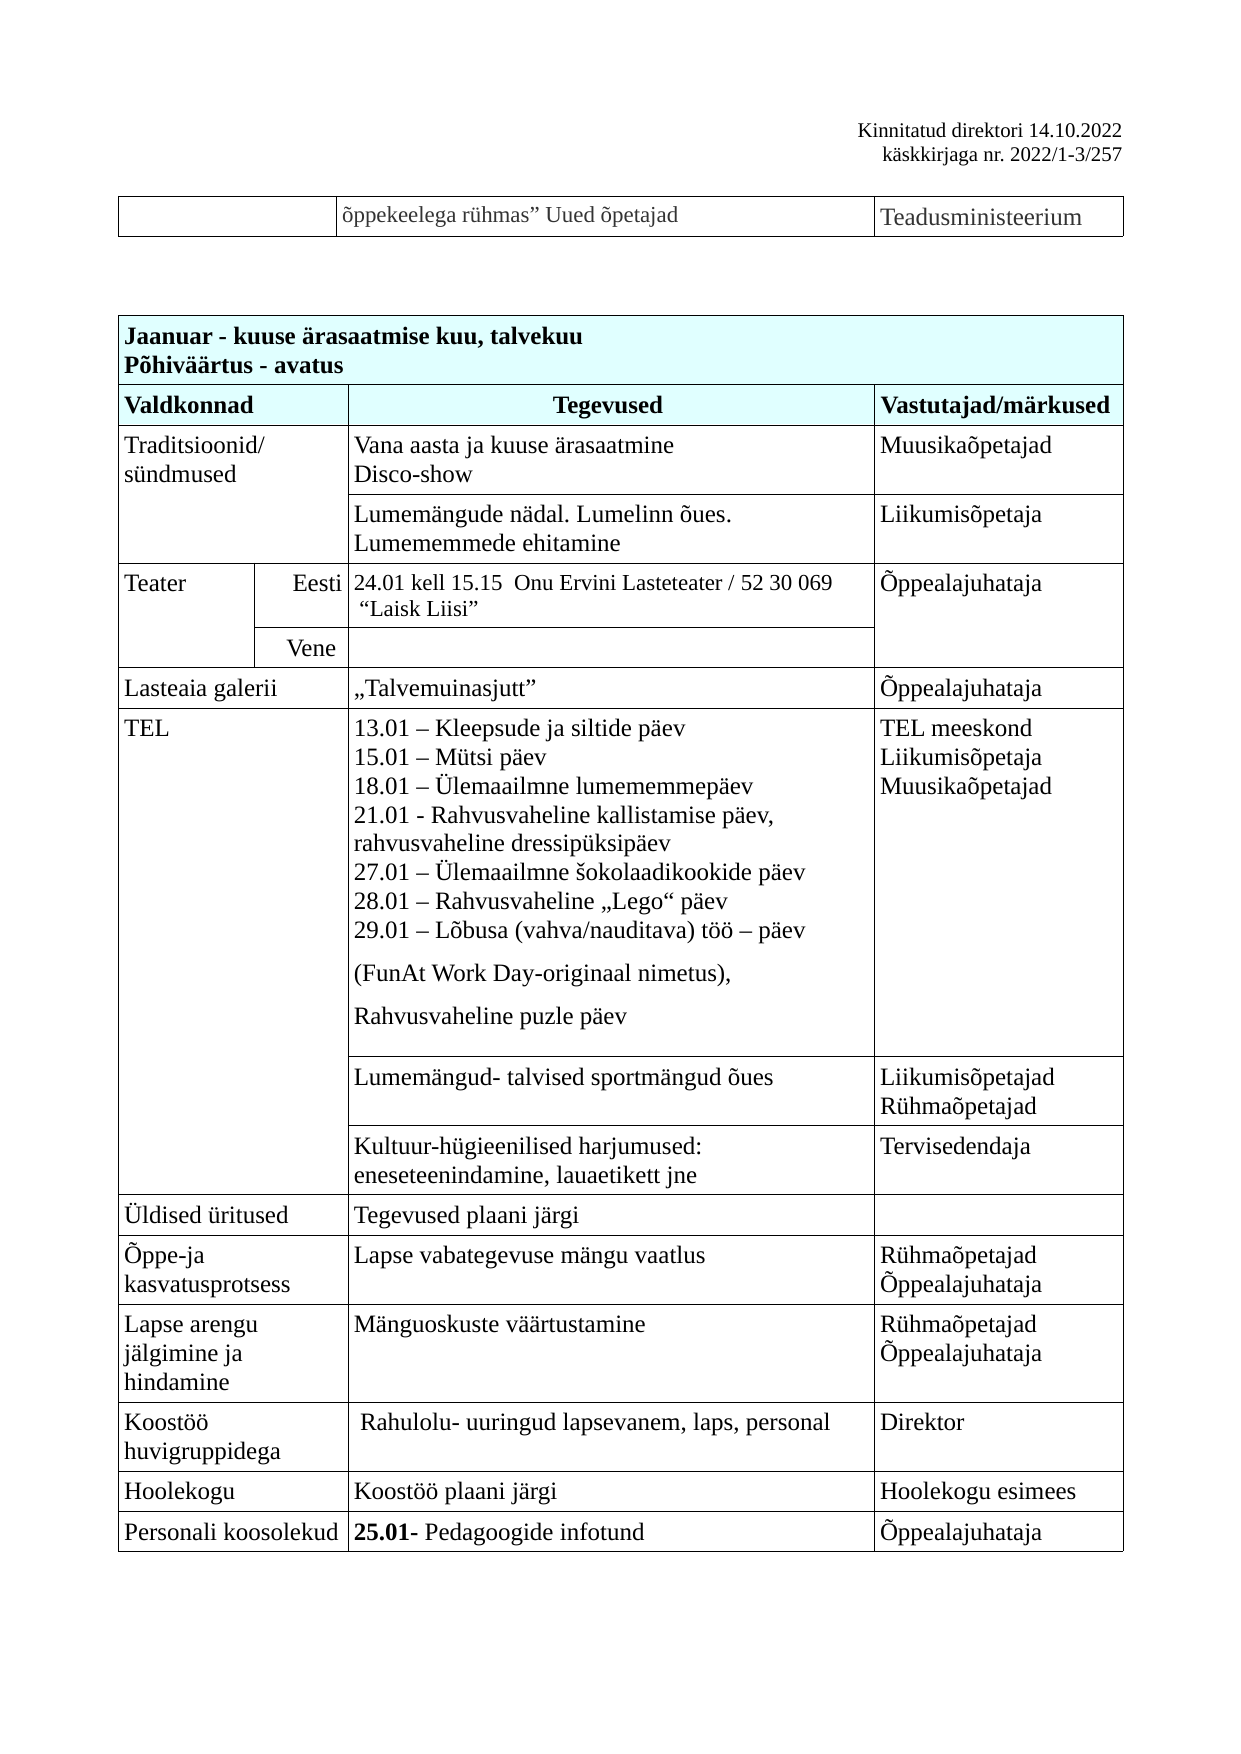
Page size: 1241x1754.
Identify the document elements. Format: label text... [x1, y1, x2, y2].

table_cell „Talvemuinasjutt” [349, 668, 874, 708]
table_header Jaanuar - kuuse ärasaatmise kuu, talvekuu Põhiväärtus - avatus [119, 316, 1123, 384]
table_cell Lasteaia galerii [119, 668, 348, 708]
table_cell Rühmaõpetajad Õppealajuhataja [875, 1236, 1123, 1304]
table_cell Vastutajad/märkused [875, 385, 1123, 424]
table_cell Koostöö huvigruppidega [119, 1403, 348, 1471]
table_cell Rahulolu- uuringud lapsevanem, laps, personal [349, 1403, 874, 1471]
table_cell Vene [255, 628, 348, 667]
table_cell Muusikaõpetajad [875, 426, 1123, 494]
table_cell 24.01 kell 15.15 Onu Ervini Lasteteater / 52 30 069 “Laisk Liisi” [349, 564, 874, 627]
table_cell Õppealajuhataja [875, 668, 1123, 708]
table_cell Lumemängud- talvised sportmängud õues [349, 1057, 874, 1125]
table_cell Tegevused [349, 385, 874, 424]
table_cell Liikumisõpetaja [875, 495, 1123, 563]
table_cell [875, 1195, 1123, 1235]
table_cell TEL [119, 709, 348, 1194]
table_cell TEL meeskond Liikumisõpetaja Muusikaõpetajad [875, 709, 1123, 1056]
table_cell 25.01- Pedagoogide infotund [349, 1512, 874, 1551]
table_cell Rühmaõpetajad Õppealajuhataja [875, 1305, 1123, 1402]
table_cell Personali koosolekud [119, 1512, 348, 1551]
table_cell Teadusministeerium [875, 197, 1123, 236]
table_cell Liikumisõpetajad Rühmaõpetajad [875, 1057, 1123, 1125]
table_cell Vana aasta ja kuuse ärasaatmine Disco-show [349, 426, 874, 494]
table_cell Lapse arengu jälgimine ja hindamine [119, 1305, 348, 1402]
table_cell Teater [119, 564, 254, 667]
table_cell 13.01 – Kleepsude ja siltide päev 15.01 – Mütsi päev 18.01 – Ülemaailmne lumememmepäev 21.01 - Rahvusvaheline kallistamise päev, rahvusvaheline dressipüksipäev 27.01 – Ülemaailmne šokolaadikookide päev 28.01 – Rahvusvaheline „Lego“ päev 29.01 – Lõbusa (vahva/nauditava) töö – päev (FunAt Work Day-originaal nimetus), Rahvusvaheline puzle päev [349, 709, 874, 1056]
table_cell Õppealajuhataja [875, 1512, 1123, 1551]
table_cell Koostöö plaani järgi [349, 1472, 874, 1511]
table_cell Traditsioonid/sündmused [119, 426, 348, 563]
table_cell Kultuur-hügieenilised harjumused: eneseteenindamine, lauaetikett jne [349, 1126, 874, 1194]
table_cell Lumemängude nädal. Lumelinn õues. Lumememmede ehitamine [349, 495, 874, 563]
table_cell Eesti [255, 564, 348, 627]
table_cell Hoolekogu [119, 1472, 348, 1511]
table_cell Tervisedendaja [875, 1126, 1123, 1194]
table_cell [119, 197, 336, 236]
table_cell Mänguoskuste väärtustamine [349, 1305, 874, 1402]
table_cell Lapse vabategevuse mängu vaatlus [349, 1236, 874, 1304]
table_cell Direktor [875, 1403, 1123, 1471]
table_cell õppekeelega rühmas” Uued õpetajad [337, 197, 874, 236]
table_cell Valdkonnad [119, 385, 348, 424]
table_cell Õppealajuhataja [875, 564, 1123, 667]
table_cell Hoolekogu esimees [875, 1472, 1123, 1511]
table_cell Tegevused plaani järgi [349, 1195, 874, 1235]
table_cell Üldised üritused [119, 1195, 348, 1235]
table_cell Õppe-ja kasvatusprotsess [119, 1236, 348, 1304]
table_cell [349, 628, 874, 667]
